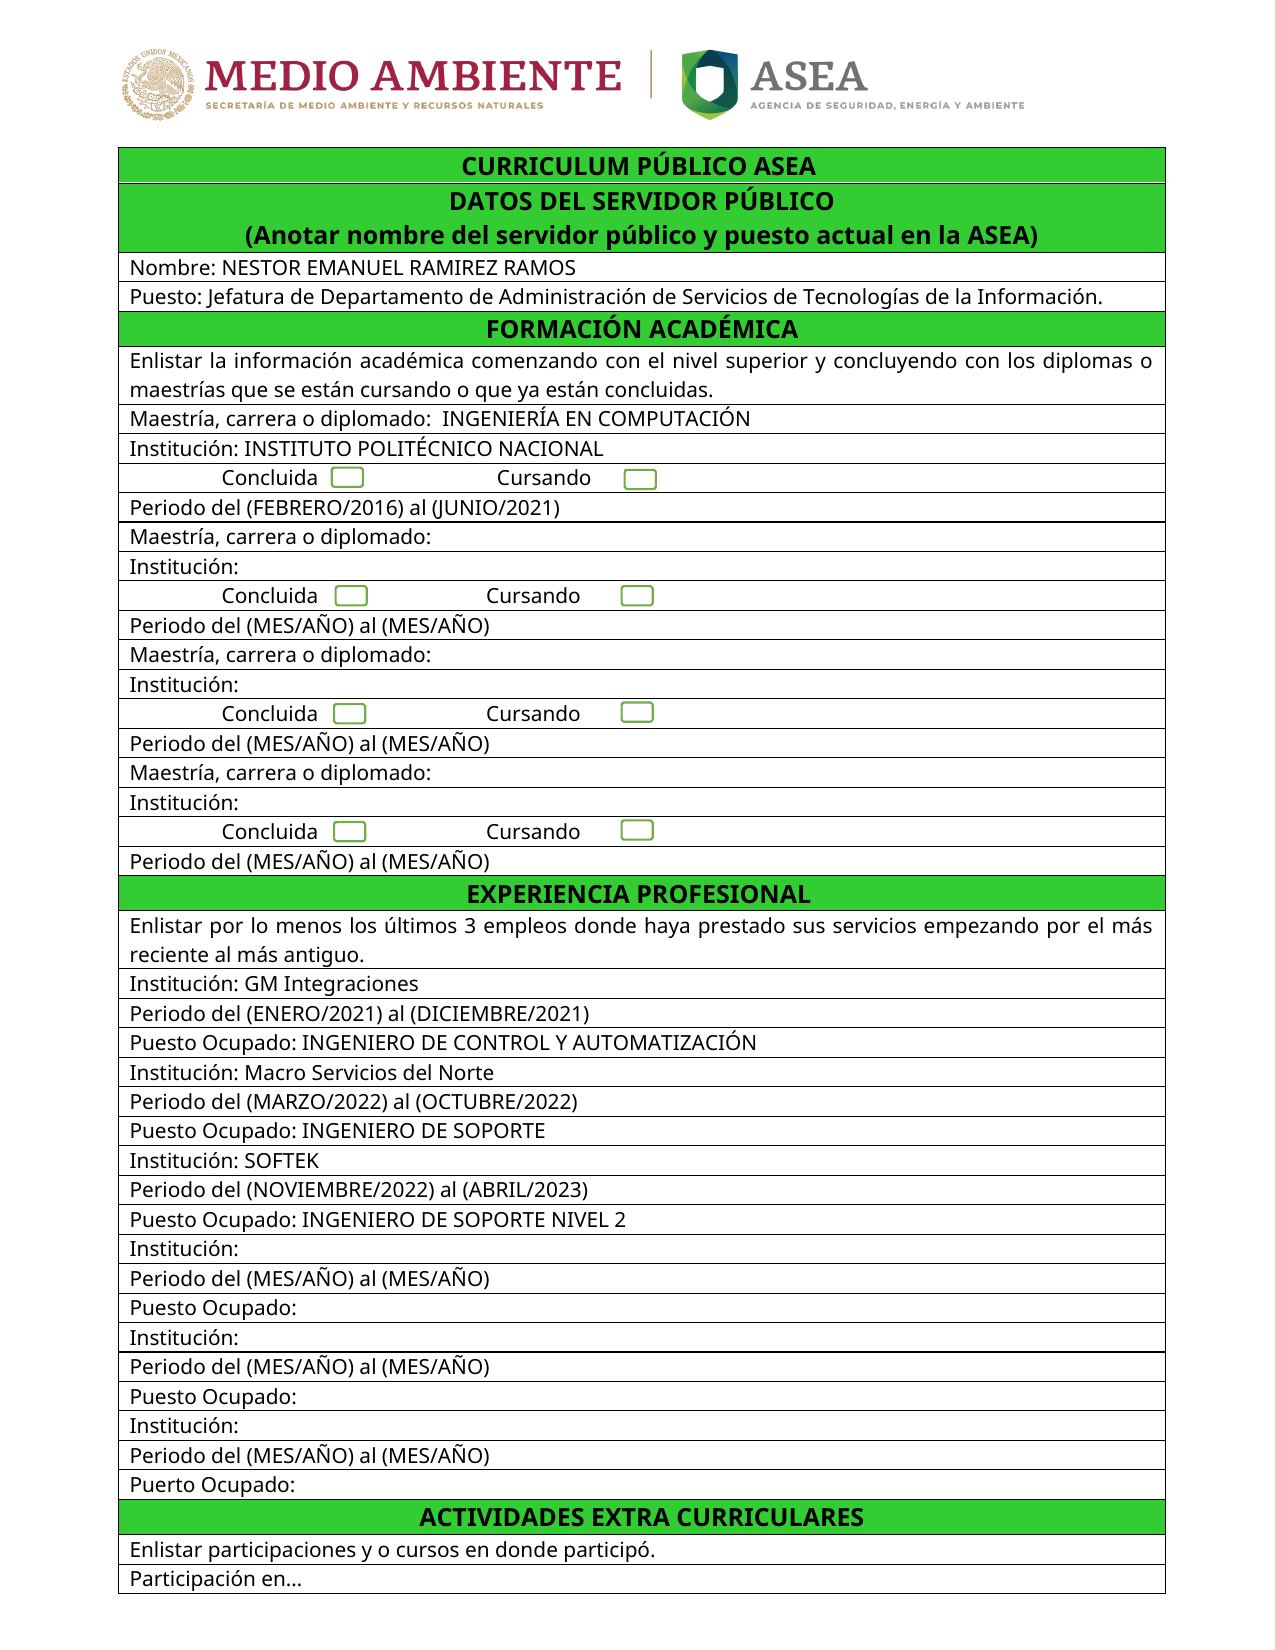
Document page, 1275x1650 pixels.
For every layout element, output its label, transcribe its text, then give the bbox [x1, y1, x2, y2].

table_cell Periodo del (MES/AÑO) al (MES/AÑO) [119, 847, 1165, 875]
table_cell Institución: GM Integraciones [119, 969, 1165, 998]
table_cell Periodo del (MES/AÑO) al (MES/AÑO) [119, 1353, 1165, 1381]
table_cell Maestría, carrera o diplomado: INGENIERÍA EN COMPUTACIÓN [119, 405, 1165, 433]
table_cell Institución: [119, 1411, 1165, 1440]
table_cell Institución: SOFTEK [119, 1146, 1165, 1174]
table_cell Maestría, carrera o diplomado: [119, 640, 1165, 669]
table_cell Institución: [119, 1235, 1165, 1263]
table_cell Puesto Ocupado: [119, 1294, 1165, 1322]
table_cell Institución: Macro Servicios del Norte [119, 1058, 1165, 1086]
table_cell Periodo del (NOVIEMBRE/2022) al (ABRIL/2023) [119, 1176, 1165, 1204]
table_cell Concluida Cursando [119, 464, 1165, 492]
table_cell ACTIVIDADES EXTRA CURRICULARES [119, 1500, 1165, 1534]
table_cell DATOS DEL SERVIDOR PÚBLICO (Anotar nombre del servidor público y puesto actual en la ASEA) [119, 184, 1165, 252]
table_cell FORMACIÓN ACADÉMICA [119, 312, 1165, 346]
table_cell Concluida Cursando [119, 581, 1165, 610]
table_cell Participación en… [119, 1565, 1165, 1593]
table_cell Periodo del (MES/AÑO) al (MES/AÑO) [119, 1264, 1165, 1292]
table_cell Periodo del (MES/AÑO) al (MES/AÑO) [119, 611, 1165, 639]
table_cell Institución: [119, 1323, 1165, 1351]
table_cell Periodo del (ENERO/2021) al (DICIEMBRE/2021) [119, 999, 1165, 1027]
table_cell EXPERIENCIA PROFESIONAL [119, 876, 1165, 910]
table_cell Periodo del (MARZO/2022) al (OCTUBRE/2022) [119, 1087, 1165, 1116]
table_cell Puerto Ocupado: [119, 1470, 1165, 1499]
table_cell Maestría, carrera o diplomado: [119, 523, 1165, 551]
table_cell Maestría, carrera o diplomado: [119, 758, 1165, 787]
table_header CURRICULUM PÚBLICO ASEA [119, 148, 1165, 182]
table_cell Enlistar participaciones y o cursos en donde participó. [119, 1535, 1165, 1563]
table_cell Puesto Ocupado: INGENIERO DE CONTROL Y AUTOMATIZACIÓN [119, 1028, 1165, 1057]
table_cell Periodo del (MES/AÑO) al (MES/AÑO) [119, 1441, 1165, 1469]
table_cell Puesto Ocupado: INGENIERO DE SOPORTE NIVEL 2 [119, 1205, 1165, 1233]
table_cell Puesto Ocupado: [119, 1382, 1165, 1410]
table_cell Puesto: Jefatura de Departamento de Administración de Servicios de Tecnologías de la Información. [119, 282, 1165, 311]
table_cell Concluida Cursando [119, 817, 1165, 846]
table_cell Institución: [119, 788, 1165, 816]
table_cell Concluida Cursando [119, 699, 1165, 728]
table_cell Institución: INSTITUTO POLITÉCNICO NACIONAL [119, 434, 1165, 462]
table_cell Enlistar la información académica comenzando con el nivel superior y concluyendo con los diplomas o maestrías que se están cursando o que ya están concluidas. [119, 347, 1165, 403]
table_cell Institución: [119, 670, 1165, 698]
table_cell Periodo del (FEBRERO/2016) al (JUNIO/2021) [119, 493, 1165, 521]
table_cell Enlistar por lo menos los últimos 3 empleos donde haya prestado sus servicios empezando por el más reciente al más antiguo. [119, 911, 1165, 968]
table_cell Institución: [119, 552, 1165, 580]
table_cell Periodo del (MES/AÑO) al (MES/AÑO) [119, 729, 1165, 757]
table_cell Puesto Ocupado: INGENIERO DE SOPORTE [119, 1117, 1165, 1145]
table_cell Nombre: NESTOR EMANUEL RAMIREZ RAMOS [119, 253, 1165, 281]
